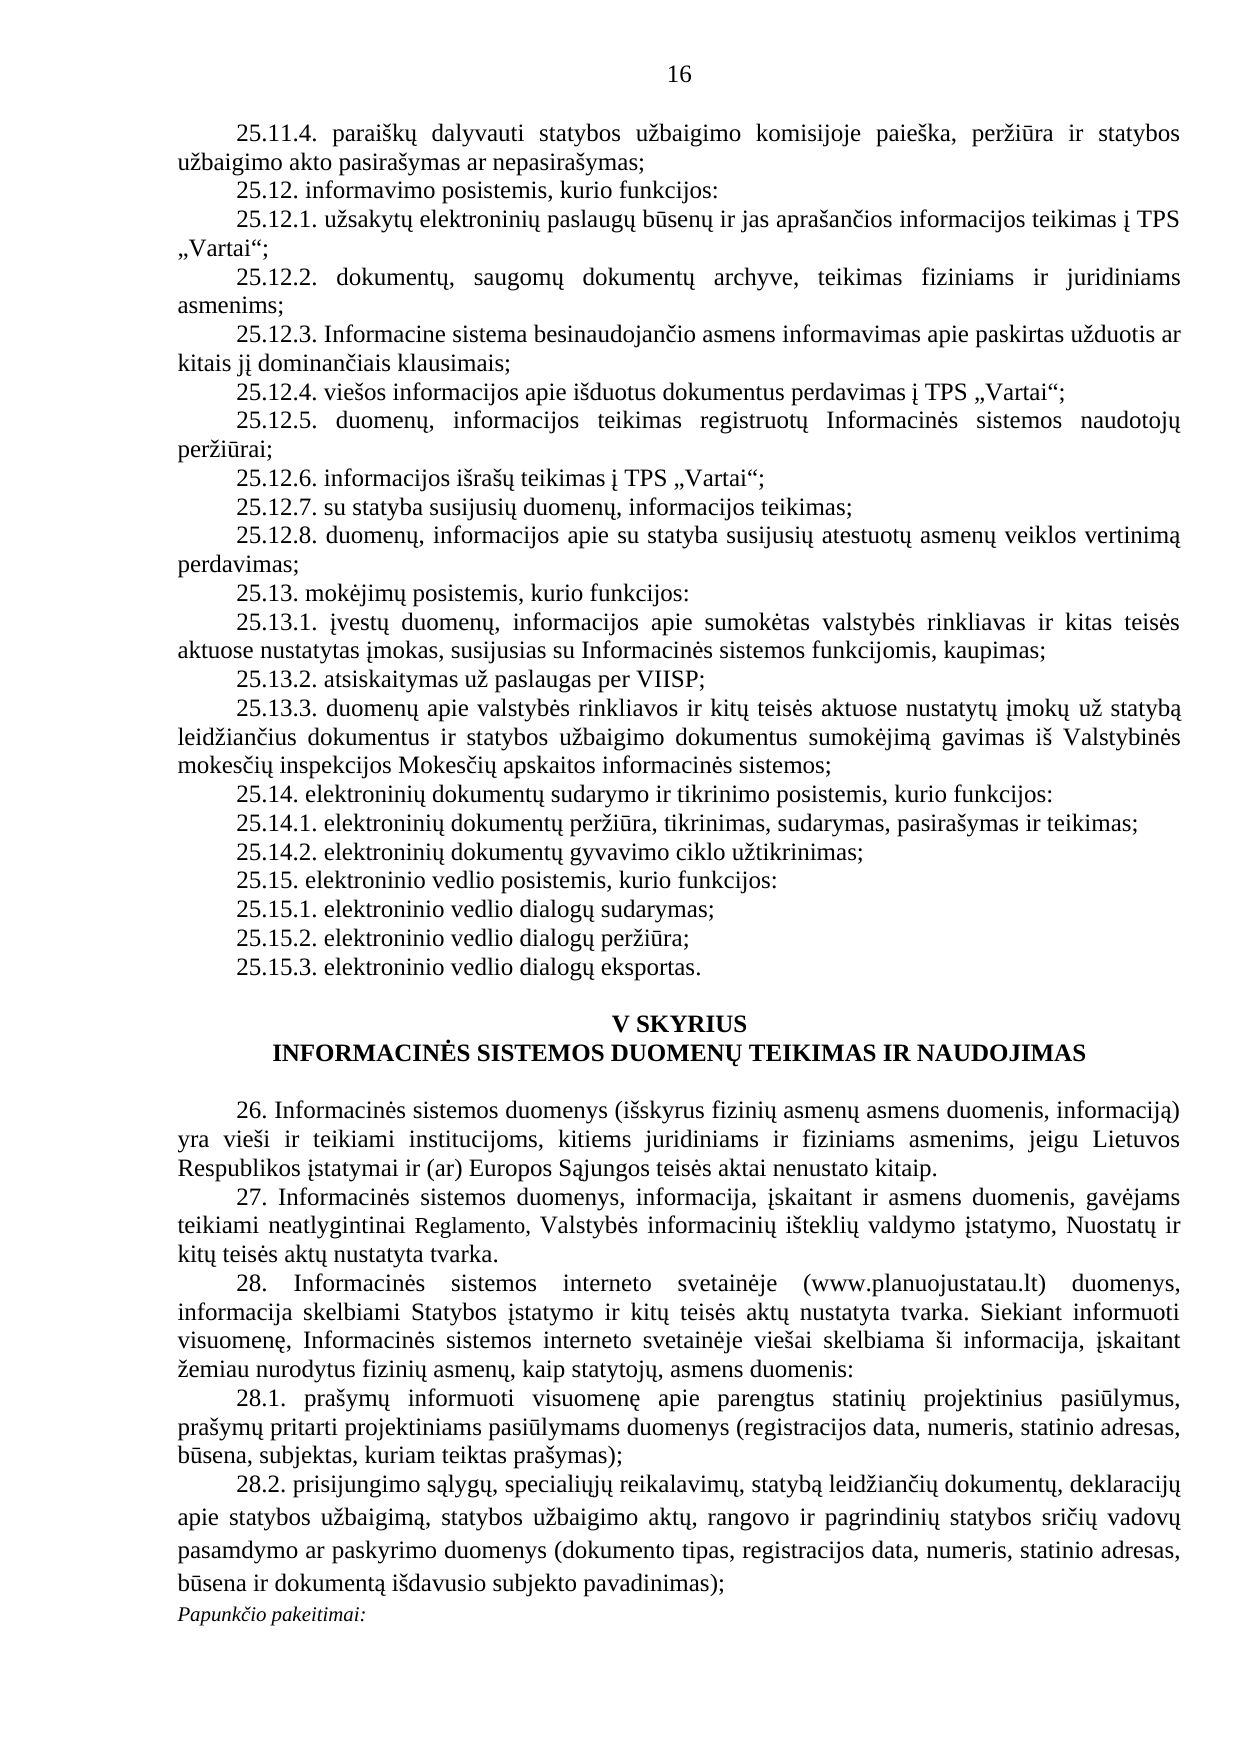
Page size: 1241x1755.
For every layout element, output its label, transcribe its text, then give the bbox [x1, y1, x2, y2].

text 25.12.8. duomenų, informacijos apie su statyba susijusių atestuotų asmenų veiklos vertinimą perdavimas; [177, 521, 1181, 578]
text 25.12. informavimo posistemis, kurio funkcijos: [177, 176, 1181, 204]
text 25.14. elektroninių dokumentų sudarymo ir tikrinimo posistemis, kurio funkcijos: [177, 779, 1181, 808]
text 25.13. mokėjimų posistemis, kurio funkcijos: [177, 578, 1181, 607]
text 25.13.3. duomenų apie valstybės rinkliavos ir kitų teisės aktuose nustatytų įmokų už statybą leidžiančius dokumentus ir statybos užbaigimo dokumentus sumokėjimą gavimas iš Valstybinės mokesčių inspekcijos Mokesčių apskaitos informacinės sistemos; [177, 693, 1181, 779]
text 27. Informacinės sistemos duomenys, informacija, įskaitant ir asmens duomenis, gavėjams teikiami neatlygintinai Reglamento, Valstybės informacinių išteklių valdymo įstatymo, Nuostatų ir kitų teisės aktų nustatyta tvarka. [177, 1182, 1181, 1268]
text 28. Informacinės sistemos interneto svetainėje (www.planuojustatau.lt) duomenys, informacija skelbiami Statybos įstatymo ir kitų teisės aktų nustatyta tvarka. Siekiant informuoti visuomenę, Informacinės sistemos interneto svetainėje viešai skelbiama ši informacija, įskaitant žemiau nurodytus fizinių asmenų, kaip statytojų, asmens duomenis: [177, 1268, 1181, 1383]
text 25.15.1. elektroninio vedlio dialogų sudarymas; [177, 894, 1181, 923]
text 25.11.4. paraiškų dalyvauti statybos užbaigimo komisijoje paieška, peržiūra ir statybos užbaigimo akto pasirašymas ar nepasirašymas; [177, 118, 1181, 176]
text 26. Informacinės sistemos duomenys (išskyrus fizinių asmenų asmens duomenis, informaciją) yra vieši ir teikiami institucijoms, kitiems juridiniams ir fiziniams asmenims, jeigu Lietuvos Respublikos įstatymai ir (ar) Europos Sąjungos teisės aktai nenustato kitaip. [177, 1096, 1181, 1182]
text V SKYRIUS [177, 1009, 1181, 1038]
text 25.12.6. informacijos išrašų teikimas į TPS „Vartai“; [177, 463, 1181, 492]
text 28.2. prisijungimo sąlygų, specialiųjų reikalavimų, statybą leidžiančių dokumentų, deklaracijų apie statybos užbaigimą, statybos užbaigimo aktų, rangovo ir pagrindinių statybos sričių vadovų pasamdymo ar paskyrimo duomenys (dokumento tipas, registracijos data, numeris, statinio adresas, būsena ir dokumentą išdavusio subjekto pavadinimas); [177, 1469, 1181, 1597]
text 25.13.1. įvestų duomenų, informacijos apie sumokėtas valstybės rinkliavas ir kitas teisės aktuose nustatytas įmokas, susijusias su Informacinės sistemos funkcijomis, kaupimas; [177, 607, 1181, 664]
text 25.12.7. su statyba susijusių duomenų, informacijos teikimas; [177, 492, 1181, 521]
text 28.1. prašymų informuoti visuomenę apie parengtus statinių projektinius pasiūlymus, prašymų pritarti projektiniams pasiūlymams duomenys (registracijos data, numeris, statinio adresas, būsena, subjektas, kuriam teiktas prašymas); [177, 1383, 1181, 1469]
text 25.14.1. elektroninių dokumentų peržiūra, tikrinimas, sudarymas, pasirašymas ir teikimas; [177, 808, 1181, 837]
text 25.12.3. Informacine sistema besinaudojančio asmens informavimas apie paskirtas užduotis ar kitais jį dominančiais klausimais; [177, 319, 1181, 377]
text 25.12.1. užsakytų elektroninių paslaugų būsenų ir jas aprašančios informacijos teikimas į TPS „Vartai“; [177, 204, 1181, 262]
text INFORMACINĖS SISTEMOS DUOMENŲ teikimas ir naudojimas [177, 1038, 1181, 1067]
text 25.14.2. elektroninių dokumentų gyvavimo ciklo užtikrinimas; [177, 837, 1181, 866]
text Papunkčio pakeitimai: [177, 1601, 1181, 1626]
text 25.15.3. elektroninio vedlio dialogų eksportas. [177, 952, 1181, 981]
text 25.12.5. duomenų, informacijos teikimas registruotų Informacinės sistemos naudotojų peržiūrai; [177, 406, 1181, 463]
text 25.13.2. atsiskaitymas už paslaugas per VIISP; [177, 664, 1181, 693]
text 25.12.4. viešos informacijos apie išduotus dokumentus perdavimas į TPS „Vartai“; [177, 377, 1181, 406]
text 25.15.2. elektroninio vedlio dialogų peržiūra; [177, 923, 1181, 952]
text 25.12.2. dokumentų, saugomų dokumentų archyve, teikimas fiziniams ir juridiniams asmenims; [177, 262, 1181, 319]
text 25.15. elektroninio vedlio posistemis, kurio funkcijos: [177, 866, 1181, 894]
